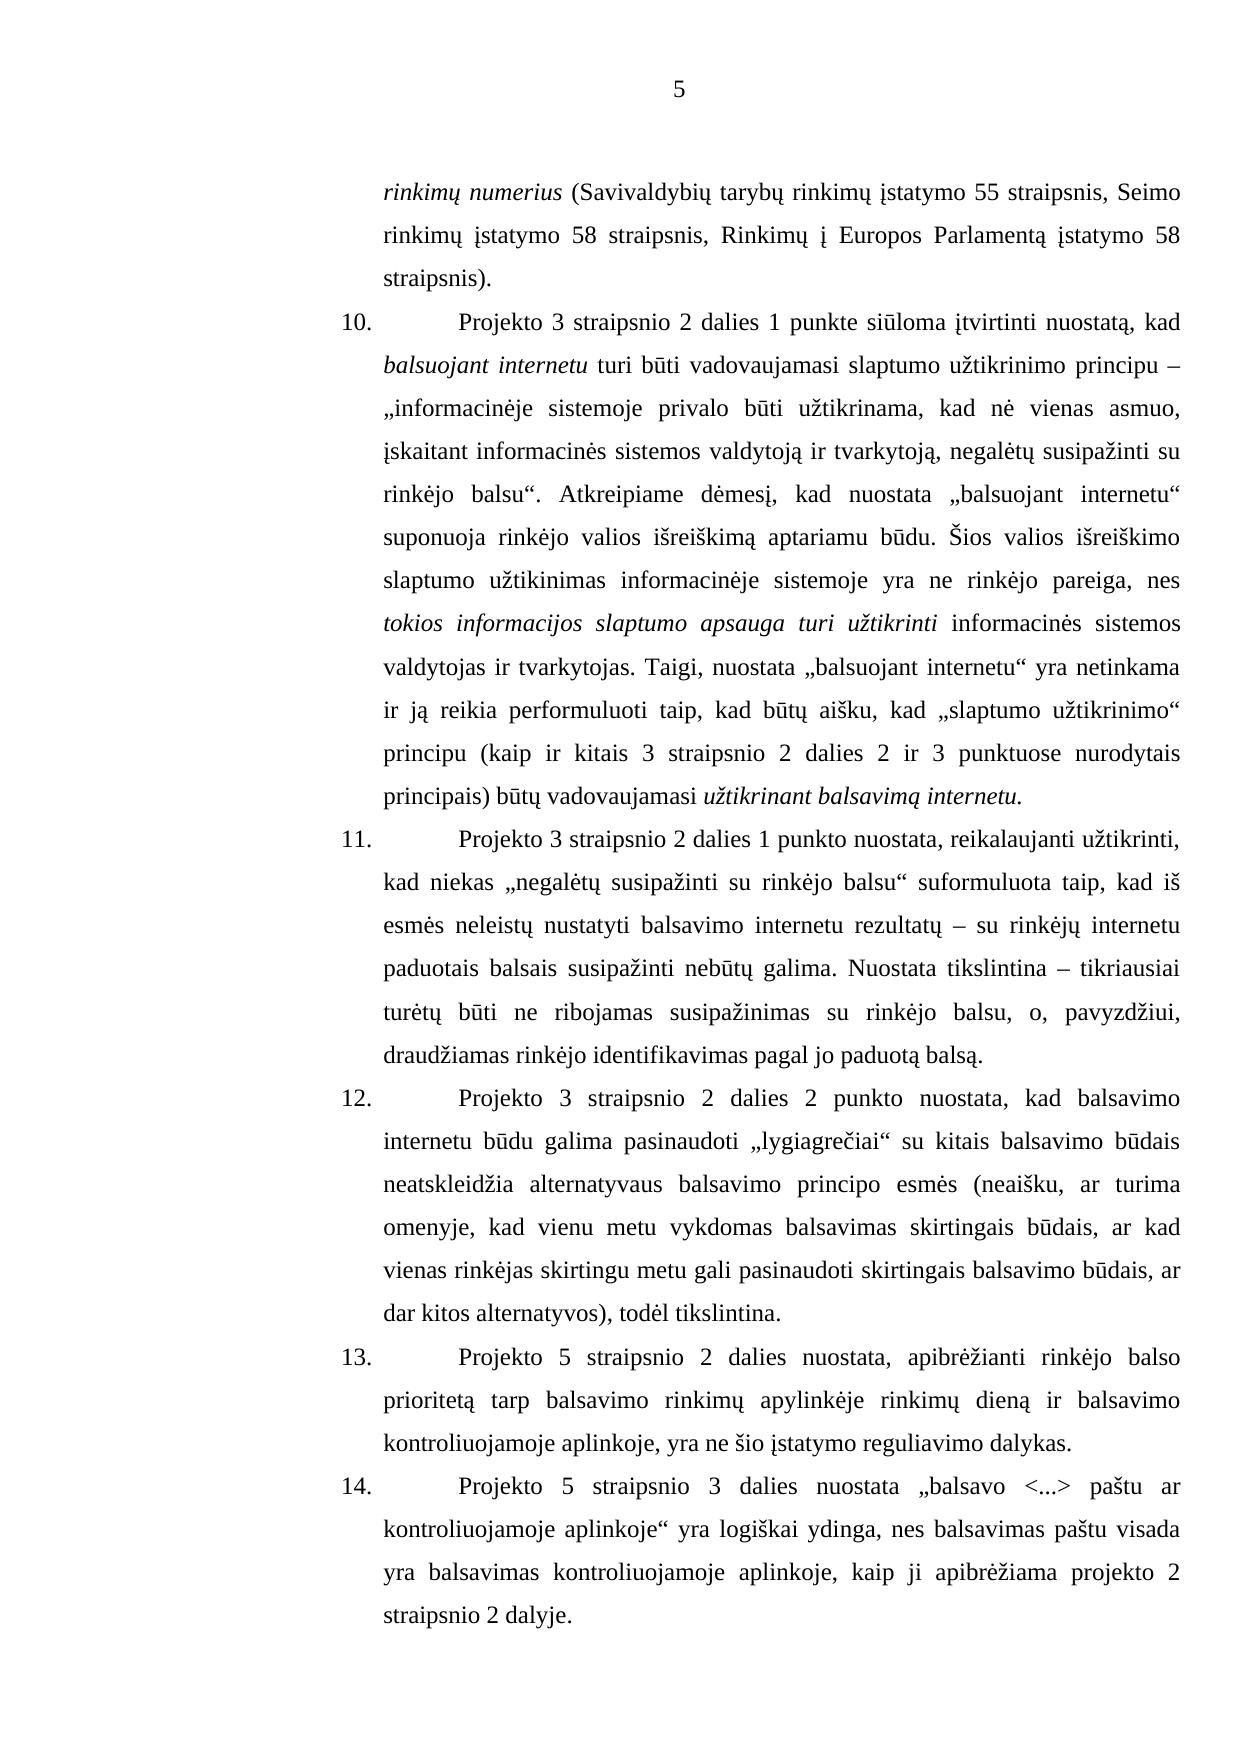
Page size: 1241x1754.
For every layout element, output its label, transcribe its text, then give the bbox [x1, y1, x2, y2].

list Projekto 3 straipsnio 2 dalies 1 punkte siūloma įtvirtinti nuostatą, kad balsuojant internetu turi būti vadovaujamasi slaptumo užtikrinimo principu – „informacinėje sistemoje privalo būti užtikrinama, kad nė vienas asmuo, įskaitant informacinės sistemos valdytoją ir tvarkytoją, negalėtų susipažinti su rinkėjo balsu“. Atkreipiame dėmesį, kad nuostata „balsuojant internetu“ suponuoja rinkėjo valios išreiškimą aptariamu būdu. Šios valios išreiškimo slaptumo užtikinimas informacinėje sistemoje yra ne rinkėjo pareiga, nes tokios informacijos slaptumo apsauga turi užtikrinti informacinės sistemos valdytojas ir tvarkytojas. Taigi, nuostata „balsuojant internetu“ yra netinkama ir ją reikia performuluoti taip, kad būtų aišku, kad „slaptumo užtikrinimo“ principu (kaip ir kitais 3 straipsnio 2 dalies 2 ir 3 punktuose nurodytais principais) būtų vadovaujamasi užtikrinant balsavimą internetu. [266, 307, 1181, 810]
list Projekto 3 straipsnio 2 dalies 1 punkto nuostata, reikalaujanti užtikrinti, kad niekas „negalėtų susipažinti su rinkėjo balsu“ suformuluota taip, kad iš esmės neleistų nustatyti balsavimo internetu rezultatų – su rinkėjų internetu paduotais balsais susipažinti nebūtų galima. Nuostata tikslintina – tikriausiai turėtų būti ne ribojamas susipažinimas su rinkėjo balsu, o, pavyzdžiui, draudžiamas rinkėjo identifikavimas pagal jo paduotą balsą. [266, 824, 1181, 1068]
list rinkimų numerius (Savivaldybių tarybų rinkimų įstatymo 55 straipsnis, Seimo rinkimų įstatymo 58 straipsnis, Rinkimų į Europos Parlamentą įstatymo 58 straipsnis). [266, 177, 1181, 292]
list Projekto 5 straipsnio 3 dalies nuostata „balsavo <...> paštu ar kontroliuojamoje aplinkoje“ yra logiškai ydinga, nes balsavimas paštu visada yra balsavimas kontroliuojamoje aplinkoje, kaip ji apibrėžiama projekto 2 straipsnio 2 dalyje. [266, 1471, 1181, 1629]
list Projekto 3 straipsnio 2 dalies 2 punkto nuostata, kad balsavimo internetu būdu galima pasinaudoti „lygiagrečiai“ su kitais balsavimo būdais neatskleidžia alternatyvaus balsavimo principo esmės (neaišku, ar turima omenyje, kad vienu metu vykdomas balsavimas skirtingais būdais, ar kad vienas rinkėjas skirtingu metu gali pasinaudoti skirtingais balsavimo būdais, ar dar kitos alternatyvos), todėl tikslintina. [266, 1083, 1181, 1327]
list Projekto 5 straipsnio 2 dalies nuostata, apibrėžianti rinkėjo balso prioritetą tarp balsavimo rinkimų apylinkėje rinkimų dieną ir balsavimo kontroliuojamoje aplinkoje, yra ne šio įstatymo reguliavimo dalykas. [266, 1342, 1181, 1457]
